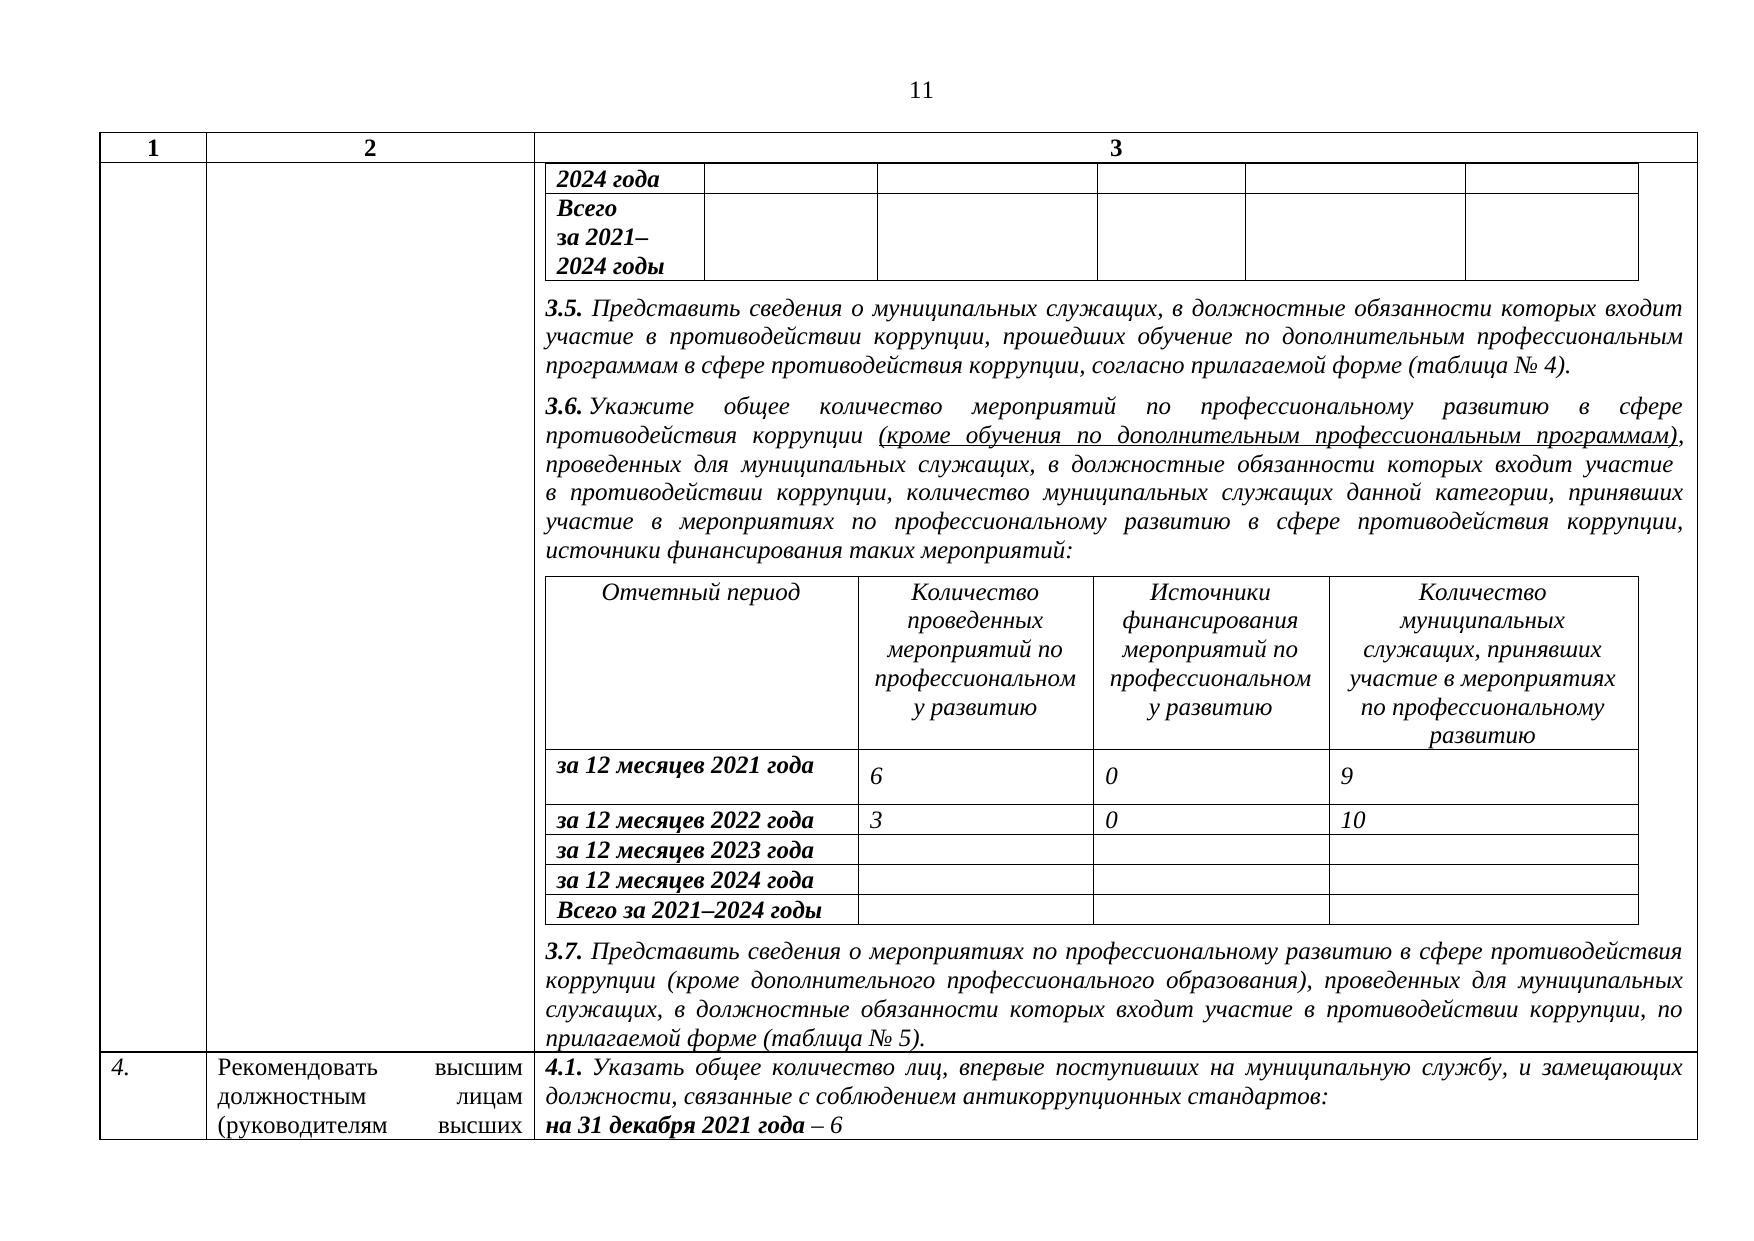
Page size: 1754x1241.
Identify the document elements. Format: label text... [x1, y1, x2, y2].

table_cell [1330, 865, 1638, 894]
table_cell Всего за 2021–2024 годы [546, 895, 858, 923]
table_cell 0 [1094, 805, 1329, 834]
table_cell за 12 месяцев 2022 года [546, 805, 858, 834]
table_cell 3.5. Представить сведения о муниципальных служащих, в должностные обязанности которых входит участие в противодействии коррупции, прошедших обучение по дополнительным профессиональным программам в сфере противодействия коррупции, согласно прилагаемой форме (таблица № 4). 3.6. Укажите общее количество мероприятий по профессиональному развитию в сфере противодействия коррупции (кроме обучения по дополнительным профессиональным программам), проведенных для муниципальных служащих, в должностные обязанности которых входит участие в противодействии коррупции, количество муниципальных служащих данной категории, принявших участие в мероприятиях по профессиональному развитию в сфере противодействия коррупции, источники финансирования таких мероприятий: 3.7. Представить сведения о мероприятиях по профессиональному развитию в сфере противодействия коррупции (кроме дополнительного профессионального образования), проведенных для муниципальных служащих, в должностные обязанности которых входит участие в противодействии коррупции, по прилагаемой форме (таблица № 5). [535, 163, 1697, 1051]
table_cell [207, 163, 534, 1051]
table_cell Всего за 2021– 2024 годы [546, 194, 704, 280]
table_cell 3 [859, 805, 1093, 834]
table_header Количество муниципальных служащих, принявших участие в мероприятиях по профессиональному развитию [1330, 577, 1638, 749]
table_cell [1094, 865, 1329, 894]
table_header 1 [101, 133, 206, 162]
table_cell 2024 года [546, 164, 704, 192]
table_header Отчетный период [546, 577, 858, 749]
table_cell [878, 194, 1097, 280]
table_cell 4. [101, 1053, 206, 1139]
table_cell за 12 месяцев 2024 года [546, 865, 858, 894]
table_cell [1246, 164, 1465, 192]
table_cell [859, 895, 1093, 923]
table_cell за 12 месяцев 2023 года [546, 835, 858, 864]
table_header Источники финансирования мероприятий по профессиональному развитию [1094, 577, 1329, 749]
table_cell 4.1. Указать общее количество лиц, впервые поступивших на муниципальную службу, и замещающих должности, связанные с соблюдением антикоррупционных стандартов: на 31 декабря 2021 года – 6 [535, 1053, 1697, 1139]
table_header Количество проведенных мероприятий по профессиональному развитию [859, 577, 1093, 749]
table_cell за 12 месяцев 2021 года [546, 750, 858, 804]
table_cell [1094, 835, 1329, 864]
table_cell [859, 865, 1093, 894]
table_header 3 [535, 133, 1697, 162]
table_cell 10 [1330, 805, 1638, 834]
table_cell [1466, 164, 1638, 192]
table_cell [1466, 194, 1638, 280]
table_cell [1094, 895, 1329, 923]
table_cell 6 [859, 750, 1093, 804]
table_cell [101, 163, 206, 1051]
table_cell [1246, 194, 1465, 280]
table_cell Рекомендовать высшим должностным лицам (руководителям высших [207, 1053, 534, 1139]
table_cell [705, 164, 877, 192]
table_cell [878, 164, 1097, 192]
table_cell [1098, 164, 1245, 192]
table_cell [1330, 835, 1638, 864]
table_cell [1330, 895, 1638, 923]
table_cell 9 [1330, 750, 1638, 804]
table_cell 0 [1094, 750, 1329, 804]
table_cell [1098, 194, 1245, 280]
table_cell [705, 194, 877, 280]
table_header 2 [207, 133, 534, 162]
table_cell [859, 835, 1093, 864]
